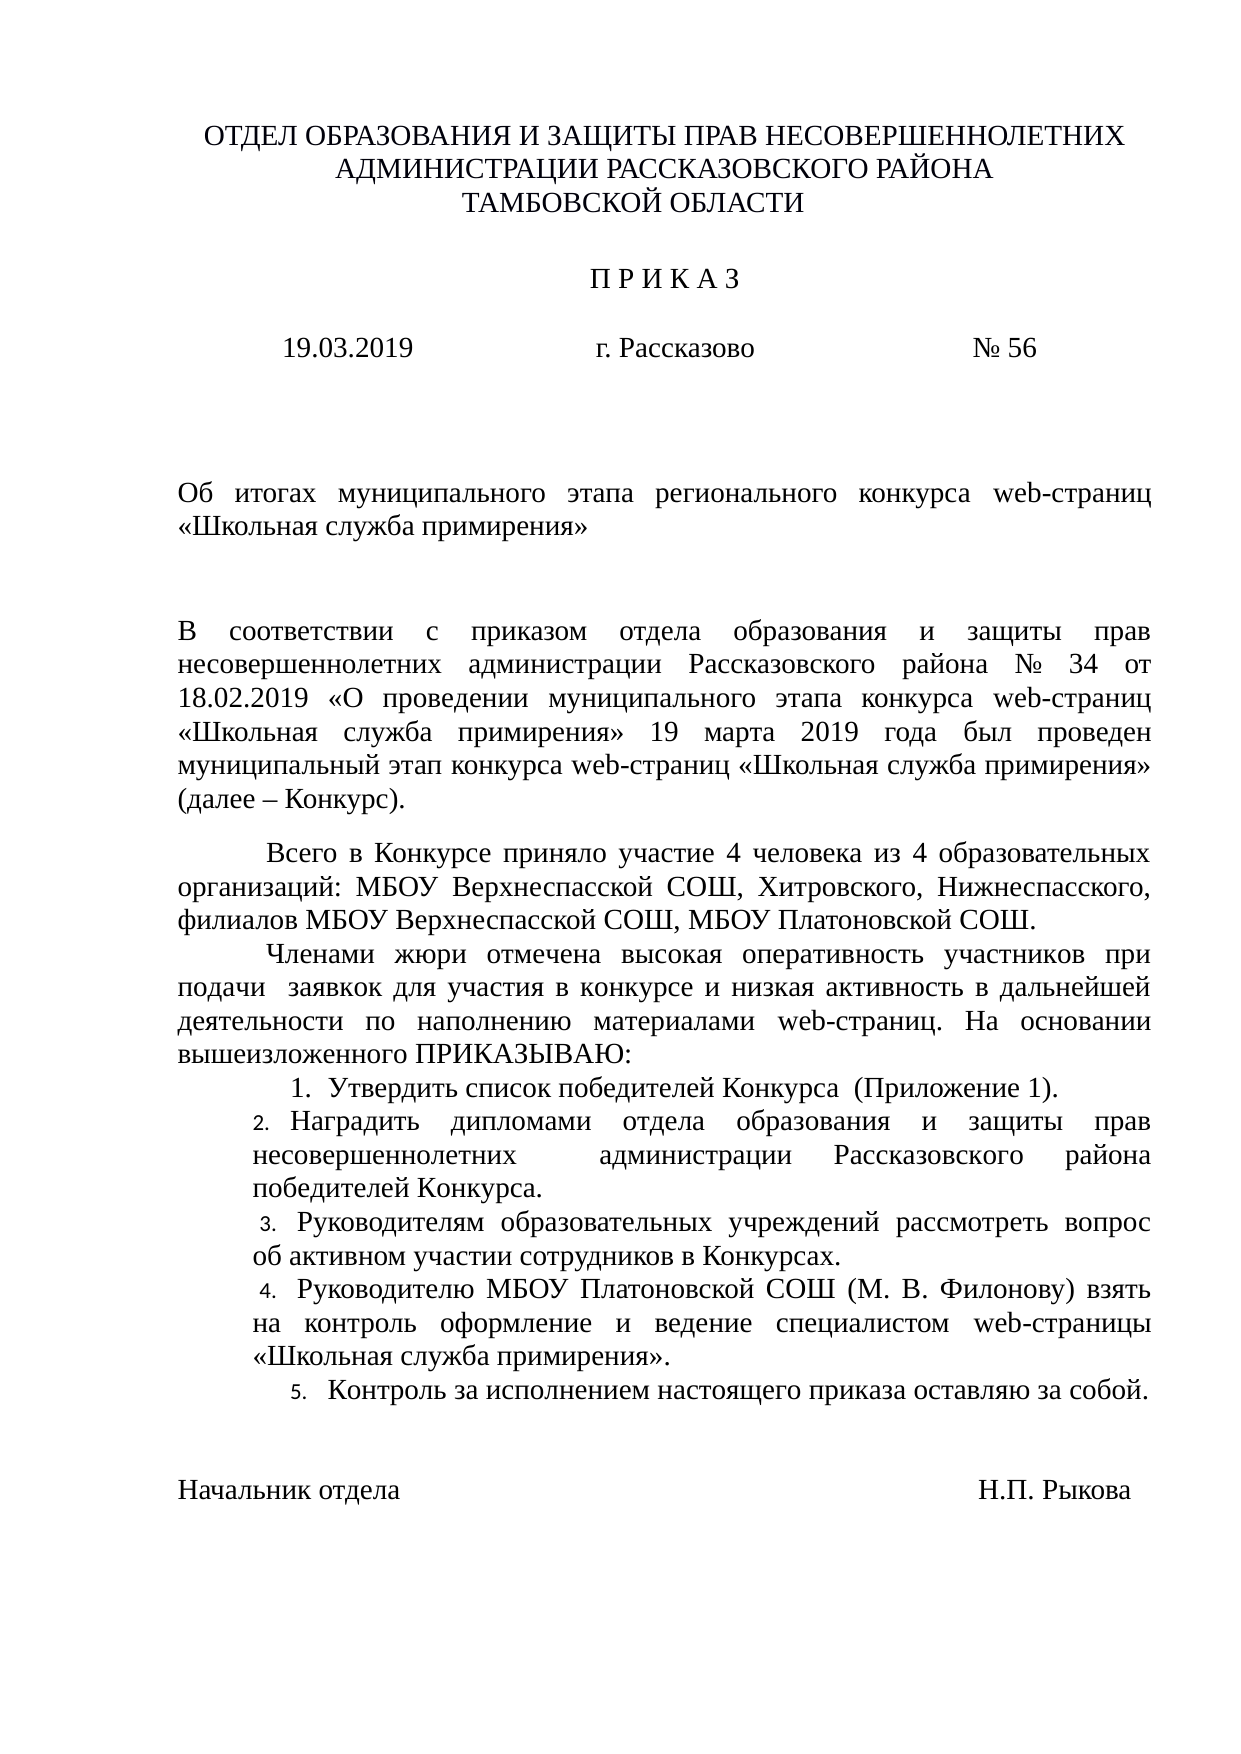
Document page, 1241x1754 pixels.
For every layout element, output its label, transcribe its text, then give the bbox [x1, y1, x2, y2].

text Начальник отдела Н.П. Рыкова [177, 1472, 1152, 1506]
table_header № 56 [833, 319, 1177, 475]
list Наградить дипломами отдела образования и защиты прав несовершеннолетних администрации Рассказовского района победителей Конкурса. [215, 1103, 1152, 1204]
text ОТДЕЛ ОБРАЗОВАНИЯ И ЗАЩИТЫ ПРАВ НЕСОВЕРШЕННОЛЕТНИХ [177, 118, 1152, 152]
list Утвердить список победителей Конкурса (Приложение 1). [290, 1070, 1152, 1103]
text Всего в Конкурсе приняло участие 4 человека из 4 образовательных организаций: МБОУ Верхнеспасской СОШ, Хитровского, Нижнеспасского, филиалов МБОУ Верхнеспасской СОШ, МБОУ Платоновской СОШ. [177, 835, 1152, 936]
list Контроль за исполнением настоящего приказа оставляю за собой. [290, 1372, 1152, 1405]
text Членами жюри отмечена высокая оперативность участников при подачи заявкок для участия в конкурсе и низкая активность в дальнейшей деятельности по наполнению материалами web-страниц. На основании вышеизложенного ПРИКАЗЫВАЮ: [177, 936, 1152, 1070]
text АДМИНИСТРАЦИИ РАССКАЗОВСКОГО РАЙОНА [177, 152, 1152, 185]
text П Р И К А З [177, 269, 1152, 294]
text В соответствии с приказом отдела образования и защиты прав несовершеннолетних администрации Рассказовского района № 34 от 18.02.2019 «О проведении муниципального этапа конкурса web-страниц «Школьная служба примирения» 19 марта 2019 года был проведен муниципальный этап конкурса web-страниц «Школьная служба примирения» (далее – Конкурс). [177, 613, 1152, 814]
list Руководителю МБОУ Платоновской СОШ (М. В. Филонову) взять на контроль оформление и ведение специалистом web-страницы «Школьная служба примирения». [215, 1271, 1152, 1372]
table_header 19.03.2019 [177, 319, 518, 475]
text Об итогах муниципального этапа регионального конкурса web-страниц «Школьная служба примирения» [177, 475, 1152, 542]
table_header г. Рассказово [518, 319, 832, 475]
list Руководителям образовательных учреждений рассмотреть вопрос об активном участии сотрудников в Конкурсах. [215, 1204, 1152, 1271]
text ТАМБОВСКОЙ ОБЛАСТИ [177, 185, 1152, 219]
